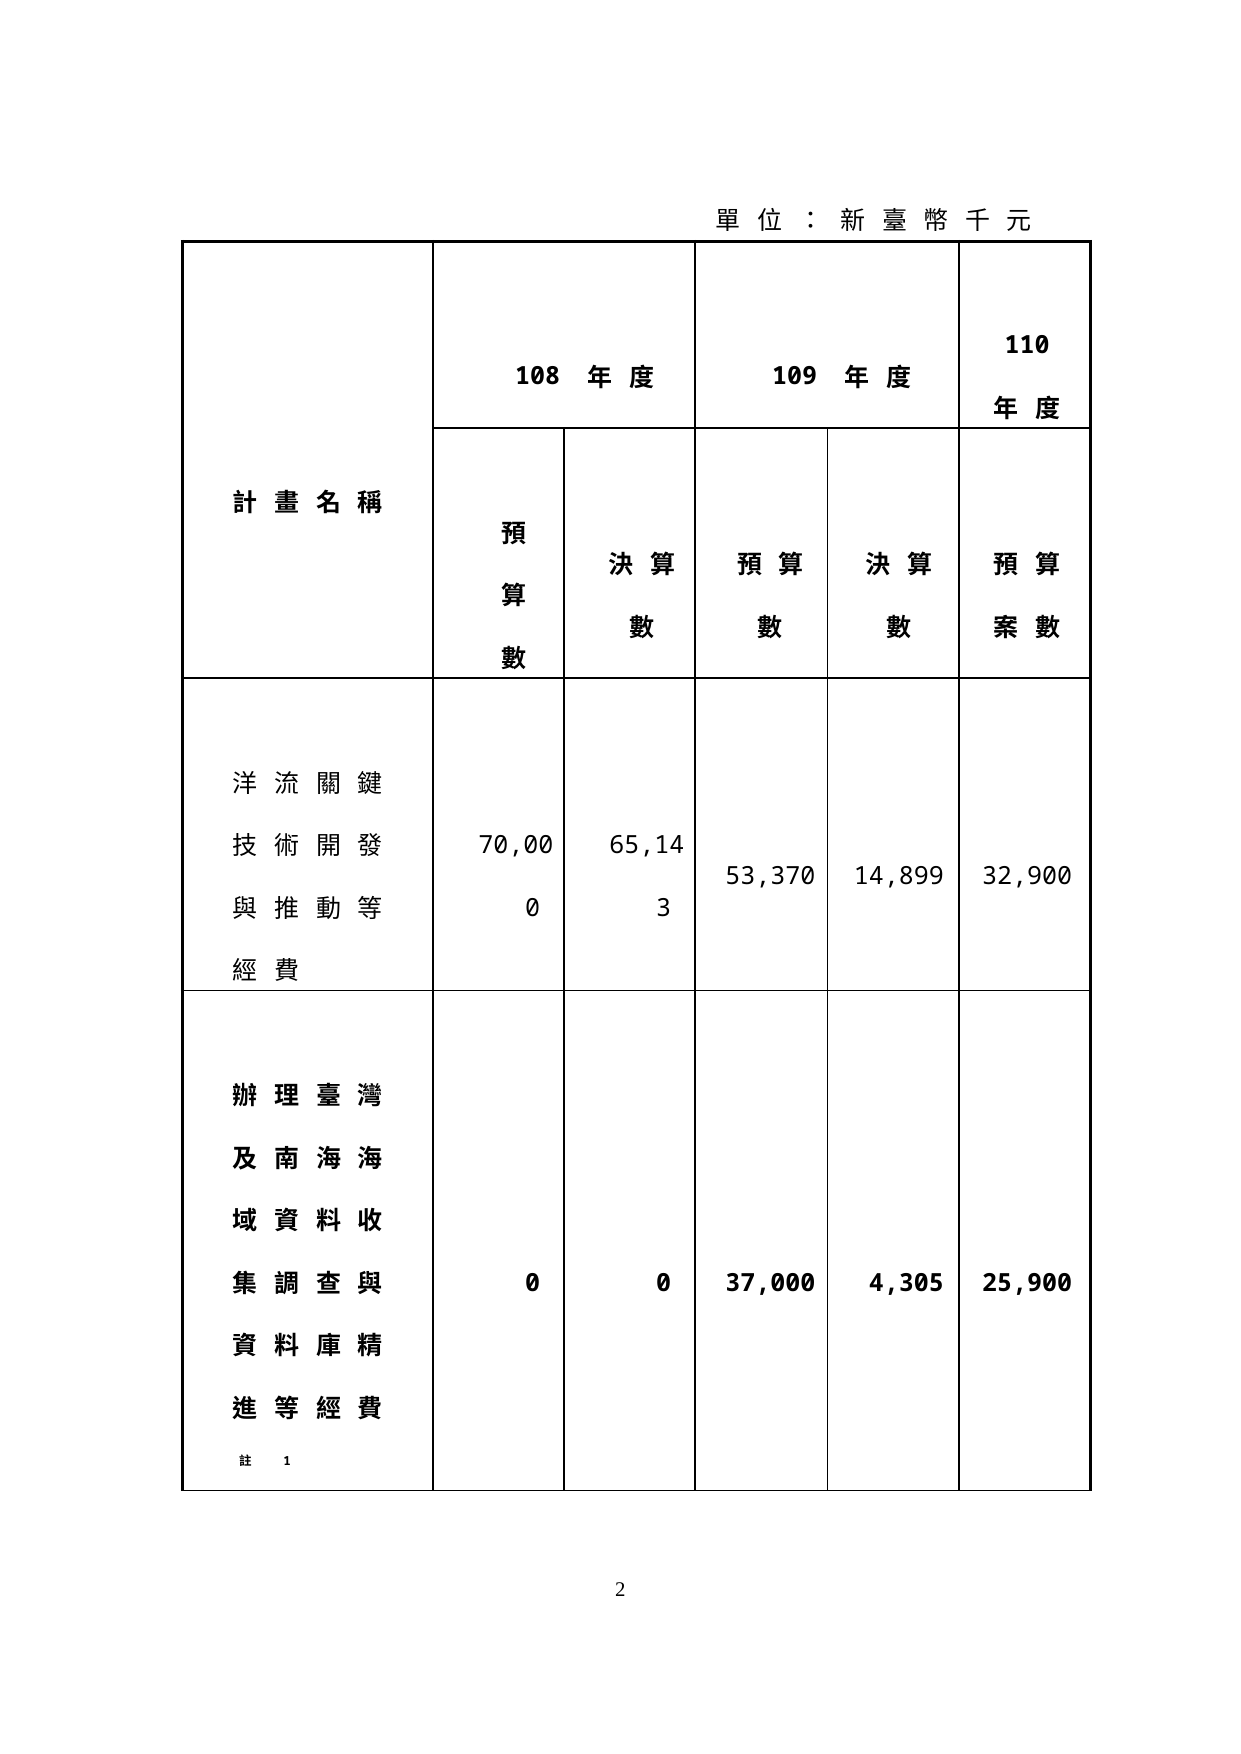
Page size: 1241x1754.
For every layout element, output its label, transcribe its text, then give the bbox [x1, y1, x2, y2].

text 單位：新臺幣千元 [242, 177, 1082, 240]
table_cell 25,900 [960, 991, 1089, 1490]
table_cell 4,305 [828, 991, 958, 1490]
table_cell 70,000 [434, 679, 563, 990]
table_cell 預算數 [696, 429, 827, 677]
table_cell 洋流關鍵技術開發與推動等經費 [184, 679, 432, 990]
table_header 108年度 [434, 243, 694, 427]
table_cell 0 [565, 991, 694, 1490]
table_cell 預算案數 [960, 429, 1089, 677]
table_cell 預算數 [434, 429, 563, 677]
table_cell 辦理臺灣及南海海域資料收集調查與資料庫精進等經費註1 [184, 991, 432, 1490]
table_cell 37,000 [696, 991, 827, 1490]
table_cell 決算數 [565, 429, 694, 677]
table_cell 32,900 [960, 679, 1089, 990]
table_cell 14,899 [828, 679, 958, 990]
table_cell 0 [434, 991, 563, 1490]
table_cell 決算數 [828, 429, 958, 677]
table_cell 65,143 [565, 679, 694, 990]
table_header 109年度 [696, 243, 958, 427]
table_header 計畫名稱 [184, 243, 432, 677]
table_header 110年度 [960, 243, 1089, 427]
table_cell 53,370 [696, 679, 827, 990]
